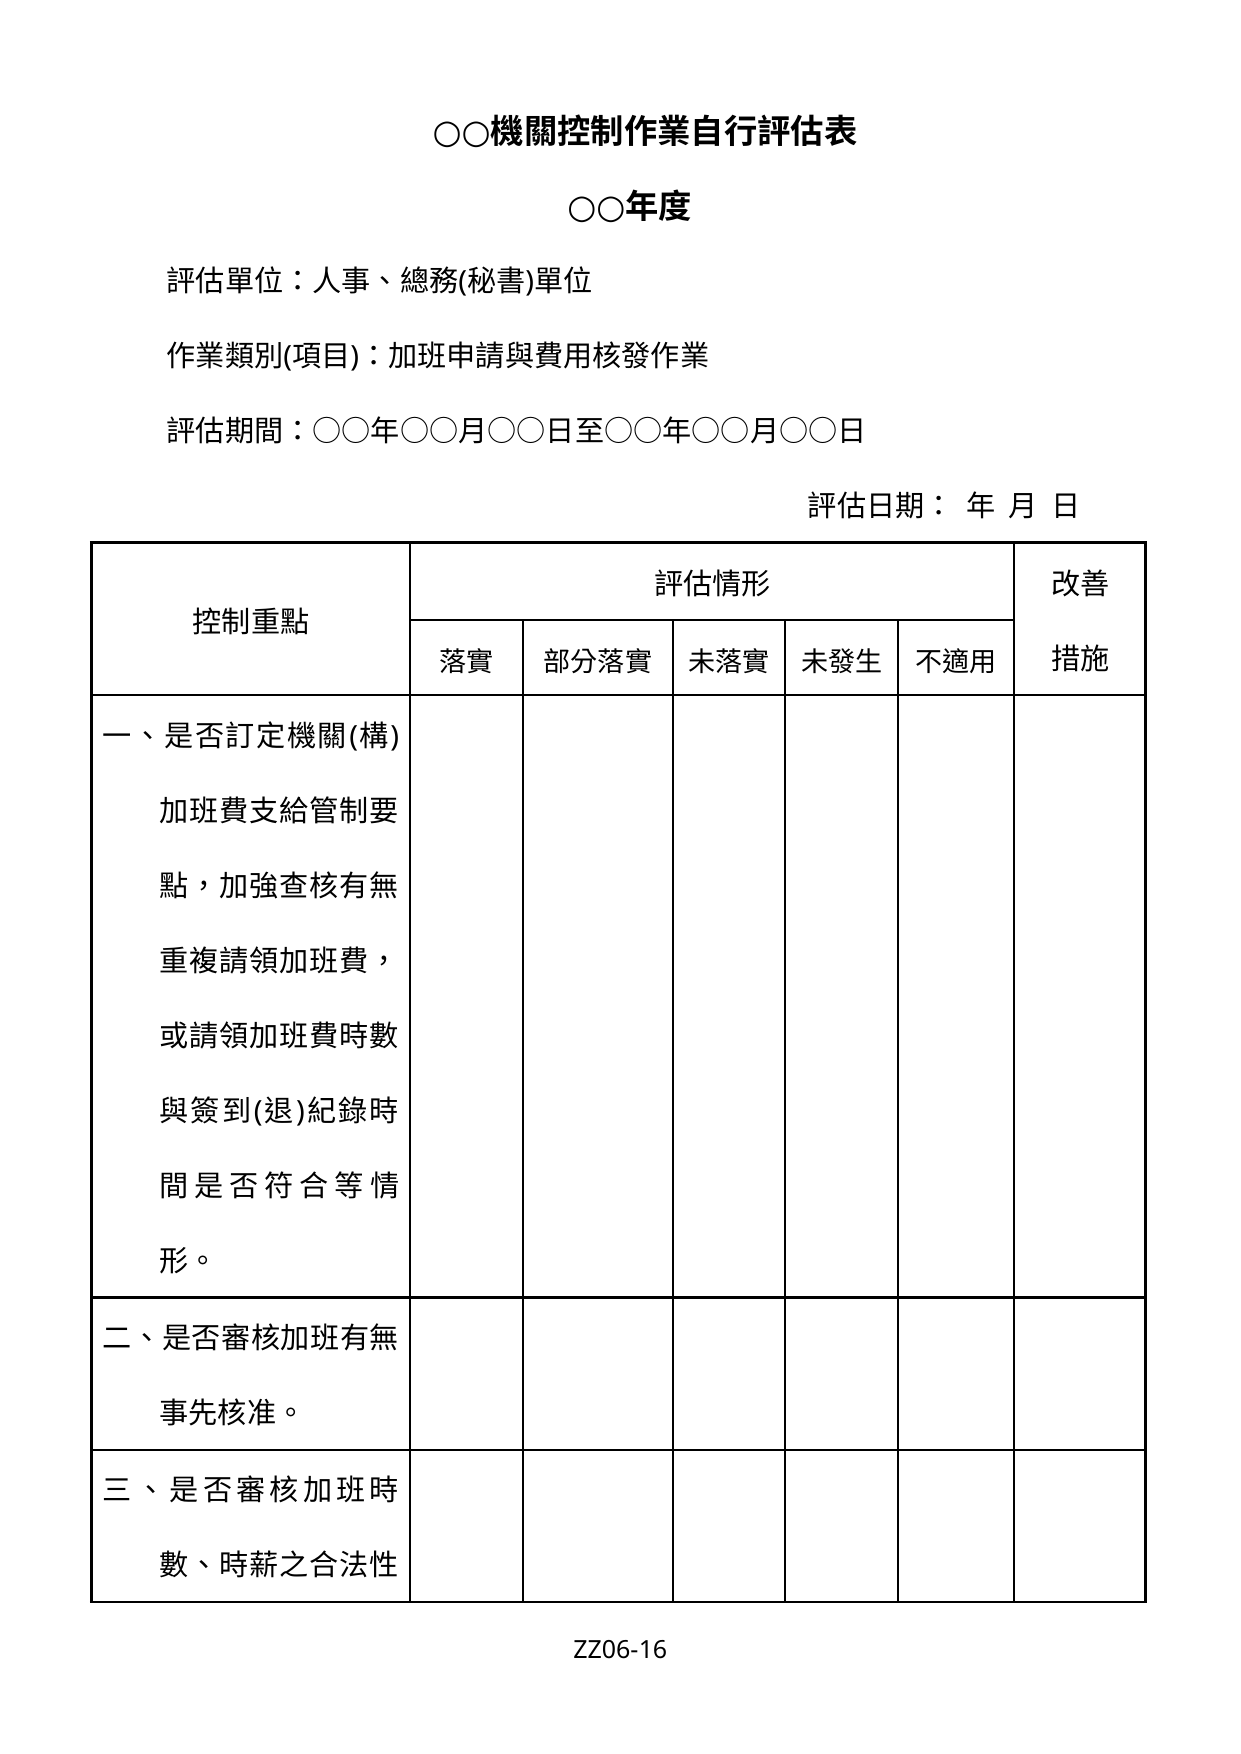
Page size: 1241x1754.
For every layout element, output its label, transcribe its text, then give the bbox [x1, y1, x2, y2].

table_cell [674, 1299, 784, 1448]
table_cell [411, 1299, 522, 1448]
text ○○年度 [166, 166, 1092, 241]
table_cell [524, 1451, 672, 1601]
table_cell [411, 1451, 522, 1601]
table_cell [899, 696, 1013, 1296]
table_cell [524, 696, 672, 1296]
table_cell [674, 1451, 784, 1601]
table_cell [899, 1451, 1013, 1601]
table_cell [1015, 1299, 1144, 1448]
table_cell [786, 696, 897, 1296]
table_header 改善 措施 [1015, 544, 1144, 694]
table_cell 二、是否審核加班有無事先核准。 [93, 1299, 409, 1448]
text 評估單位：人事、總務(秘書)單位 [166, 241, 1092, 316]
table_cell [1015, 1451, 1144, 1601]
text 評估期間：○○年○○月○○日至○○年○○月○○日 [166, 391, 1092, 466]
table_cell [524, 1299, 672, 1448]
table_cell [1015, 696, 1144, 1296]
table_cell 一、是否訂定機關(構)加班費支給管制要點，加強查核有無重複請領加班費，或請領加班費時數與簽到(退)紀錄時間是否符合等情形。 [93, 696, 409, 1296]
table_cell [899, 1299, 1013, 1448]
table_cell 未落實 [674, 621, 784, 694]
table_cell [411, 696, 522, 1296]
table_cell 未發生 [786, 621, 897, 694]
table_cell 部分落實 [524, 621, 672, 694]
table_cell [786, 1451, 897, 1601]
table_header 評估情形 [411, 544, 1013, 619]
table_cell 不適用 [899, 621, 1013, 694]
table_header 控制重點 [93, 544, 409, 694]
table_cell 三、是否審核加班時數、時薪之合法性 [93, 1451, 409, 1601]
table_cell [674, 696, 784, 1296]
table_cell 落實 [411, 621, 522, 694]
table_cell [786, 1299, 897, 1448]
text 評估日期： 年 月 日 [166, 466, 1080, 541]
text 作業類別(項目)：加班申請與費用核發作業 [166, 316, 1092, 391]
text ○○機關控制作業自行評估表 [197, 91, 1092, 166]
